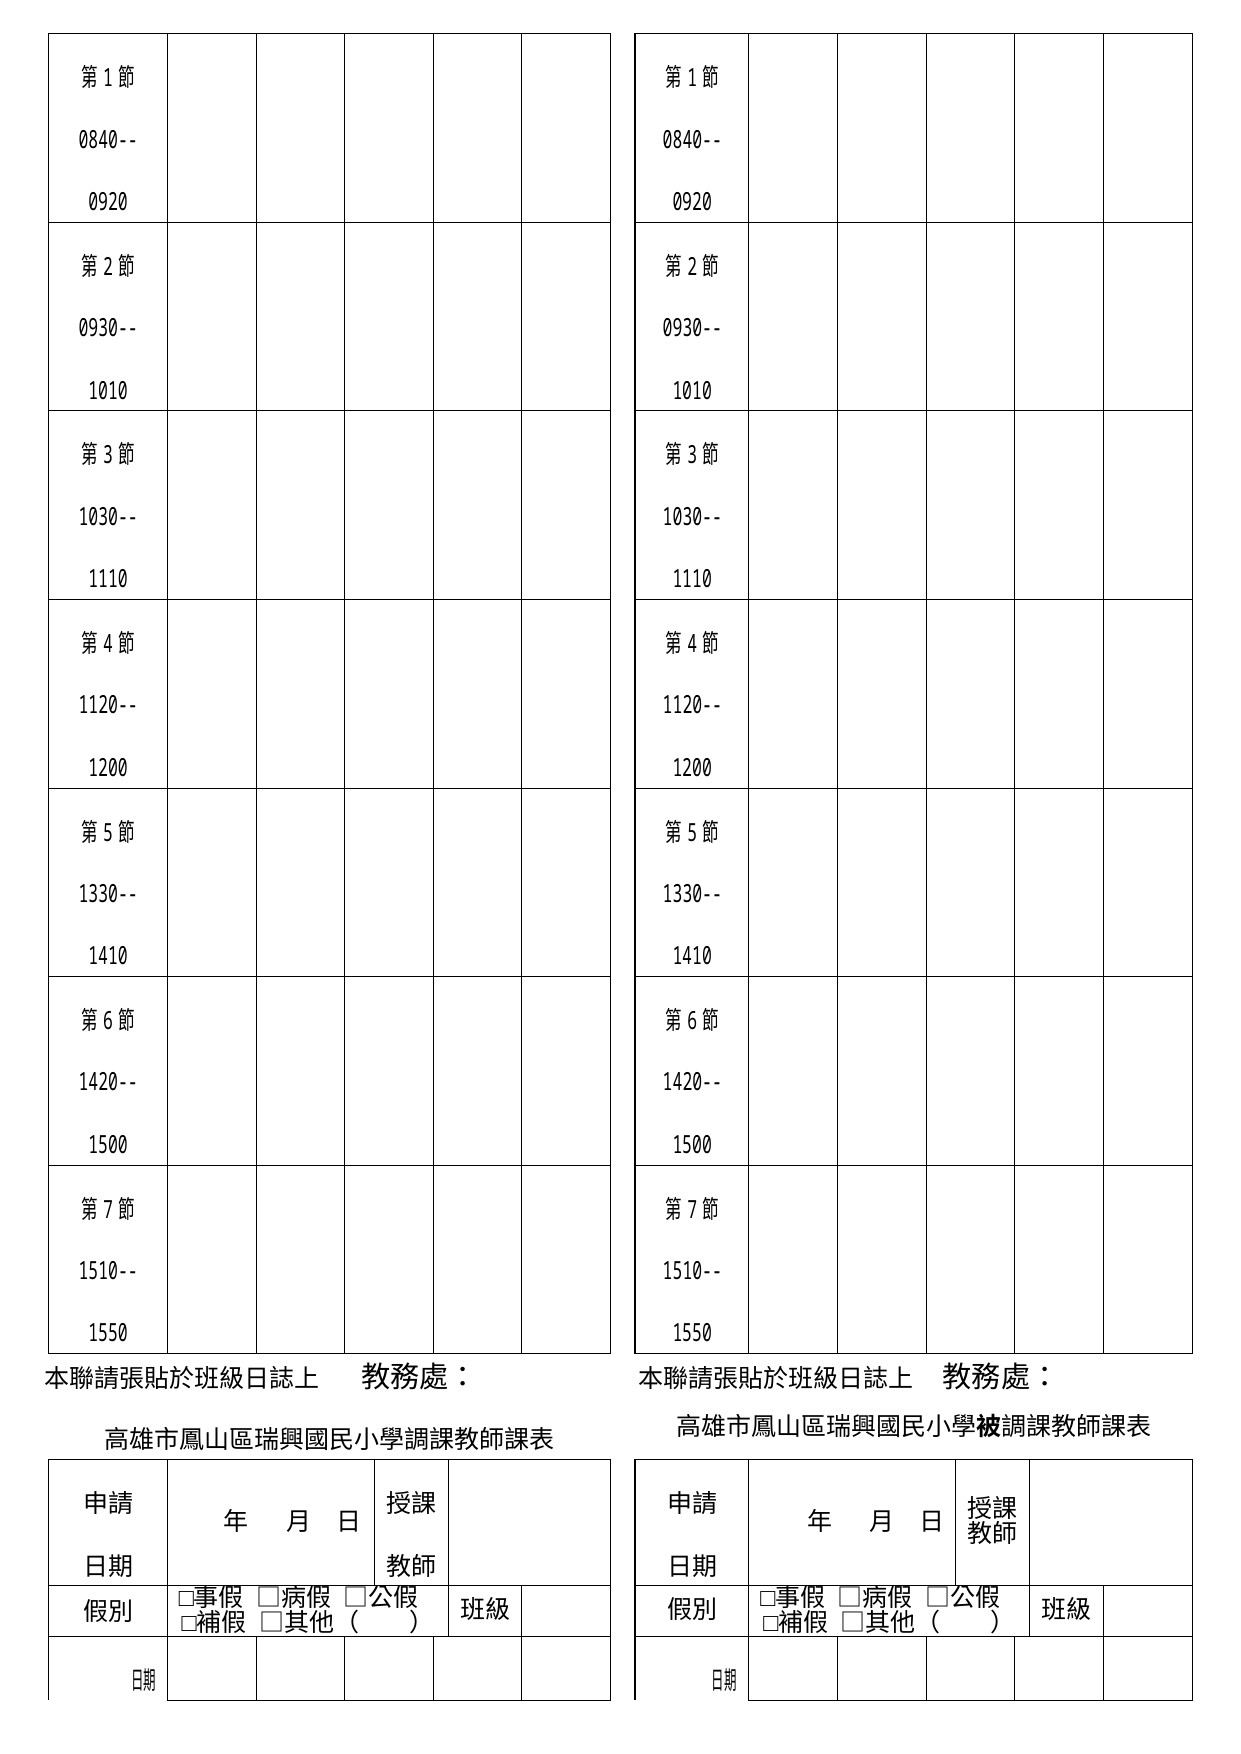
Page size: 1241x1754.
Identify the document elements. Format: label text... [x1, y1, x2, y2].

table_cell 第1節 0840--0920 [636, 34, 748, 222]
table_cell [1015, 1637, 1103, 1699]
table_cell [168, 34, 256, 222]
table_cell [257, 977, 344, 1164]
table_cell [434, 1637, 521, 1699]
table_cell [345, 34, 433, 222]
table_cell [522, 223, 610, 410]
table_cell [168, 223, 256, 410]
table_cell [1104, 34, 1192, 222]
table_cell [168, 789, 256, 976]
table_cell [611, 1585, 634, 1636]
table_cell [168, 600, 256, 787]
table_cell [345, 977, 433, 1164]
table_cell 申請 日期 [49, 1460, 167, 1585]
table_cell [1015, 34, 1103, 222]
table_cell [434, 223, 521, 410]
table_cell [434, 1166, 521, 1353]
table_cell 假別 [636, 1586, 748, 1636]
table_cell □事假 □病假 □公假 □補假 □其他（ ） [168, 1586, 448, 1636]
table_cell [611, 1636, 634, 1699]
table_cell [522, 1166, 610, 1353]
table_cell [927, 223, 1014, 410]
table_cell [345, 600, 433, 787]
table_cell [749, 1166, 837, 1353]
table_cell [522, 1637, 610, 1699]
table_cell [838, 1637, 926, 1699]
table_cell [345, 411, 433, 599]
table_cell [1015, 411, 1103, 599]
table_cell [1104, 411, 1192, 599]
table_cell [611, 1459, 634, 1585]
table_cell 第5節 1330--1410 [636, 789, 748, 976]
table_cell [749, 977, 837, 1164]
table_header [610, 1396, 635, 1459]
table_cell [434, 789, 521, 976]
table_cell 第3節 1030--1110 [49, 411, 167, 599]
table_cell [1015, 1166, 1103, 1353]
table_cell [838, 977, 926, 1164]
table_cell 授課教師 [956, 1460, 1029, 1585]
table_cell [345, 223, 433, 410]
table_cell [927, 600, 1014, 787]
table_cell [257, 600, 344, 787]
table_header 高雄市鳳山區瑞興國民小學調課教師課表 [48, 1396, 610, 1459]
table_cell [1015, 977, 1103, 1164]
table_cell [838, 789, 926, 976]
table_cell 班級 [449, 1586, 521, 1636]
table_header 高雄市鳳山區瑞興國民小學被調課教師課表 [635, 1396, 1192, 1459]
table_cell [749, 34, 837, 222]
table_cell [345, 1166, 433, 1353]
table_cell [1015, 223, 1103, 410]
table_cell [1030, 1460, 1192, 1585]
table_cell 第6節 1420--1500 [636, 977, 748, 1164]
table_cell [749, 789, 837, 976]
table_cell [168, 977, 256, 1164]
table_cell [749, 600, 837, 787]
table_cell [257, 1166, 344, 1353]
table_cell [1104, 600, 1192, 787]
table_cell [434, 34, 521, 222]
table_cell [257, 1637, 344, 1699]
table_cell [522, 1586, 610, 1636]
table_cell 假別 [49, 1586, 167, 1636]
table_cell [749, 223, 837, 410]
table_cell 第1節 0840--0920 [49, 34, 167, 222]
table_cell [434, 411, 521, 599]
table_cell [1104, 1586, 1192, 1636]
table_cell 第2節 0930--1010 [49, 223, 167, 410]
table_cell 第3節 1030--1110 [636, 411, 748, 599]
table_cell [345, 1637, 433, 1699]
table_cell [522, 977, 610, 1164]
table_cell 日期 [106, 1637, 167, 1699]
table_cell [749, 411, 837, 599]
table_cell [636, 1637, 699, 1699]
table_cell 第5節 1330--1410 [49, 789, 167, 976]
table_cell [927, 1166, 1014, 1353]
table_cell [838, 411, 926, 599]
table_cell [257, 34, 344, 222]
table_cell [927, 411, 1014, 599]
table_cell 第4節 1120--1200 [636, 600, 748, 787]
table_cell 第6節 1420--1500 [49, 977, 167, 1164]
table_cell [522, 600, 610, 787]
table_cell [749, 1637, 837, 1699]
table_cell [1104, 977, 1192, 1164]
table_cell [449, 1460, 610, 1585]
table_cell [927, 789, 1014, 976]
table_cell 班級 [1030, 1586, 1103, 1636]
table_cell [257, 411, 344, 599]
table_cell [1104, 1166, 1192, 1353]
table_cell [1104, 789, 1192, 976]
table_cell [345, 789, 433, 976]
table_cell 日期 [699, 1637, 748, 1699]
table_cell [611, 33, 634, 1353]
table_cell [257, 223, 344, 410]
table_cell [522, 789, 610, 976]
table_cell 第7節 1510--1550 [636, 1166, 748, 1353]
table_cell □事假 □病假 □公假 □補假 □其他（ ） [749, 1586, 1029, 1636]
table_cell [838, 223, 926, 410]
table_cell [838, 34, 926, 222]
table_cell [1104, 223, 1192, 410]
table_cell [838, 600, 926, 787]
table_cell 申請 日期 [636, 1460, 748, 1585]
table_cell [168, 1637, 256, 1699]
table_cell 年 月 日 [749, 1460, 955, 1585]
table_cell [49, 1637, 106, 1699]
table_cell [1015, 789, 1103, 976]
table_cell [434, 977, 521, 1164]
table_cell [522, 411, 610, 599]
table_cell [927, 977, 1014, 1164]
table_cell 年 月 日 [168, 1460, 374, 1585]
table_cell [927, 1637, 1014, 1699]
table_cell [927, 34, 1014, 222]
table_cell [522, 34, 610, 222]
table_cell 授課教師 [375, 1460, 448, 1585]
table_cell 第7節 1510--1550 [49, 1166, 167, 1353]
table_cell [168, 1166, 256, 1353]
table_cell [1015, 600, 1103, 787]
table_cell [434, 600, 521, 787]
table_cell [1104, 1637, 1192, 1699]
table_cell [838, 1166, 926, 1353]
table_cell [257, 789, 344, 976]
table_cell 第2節 0930--1010 [636, 223, 748, 410]
text 本聯請張貼於班級日誌上 教務處： 本聯請張貼於班級日誌上 教務處： [29, 1354, 1211, 1396]
table_cell 第4節 1120--1200 [49, 600, 167, 787]
table_cell [168, 411, 256, 599]
